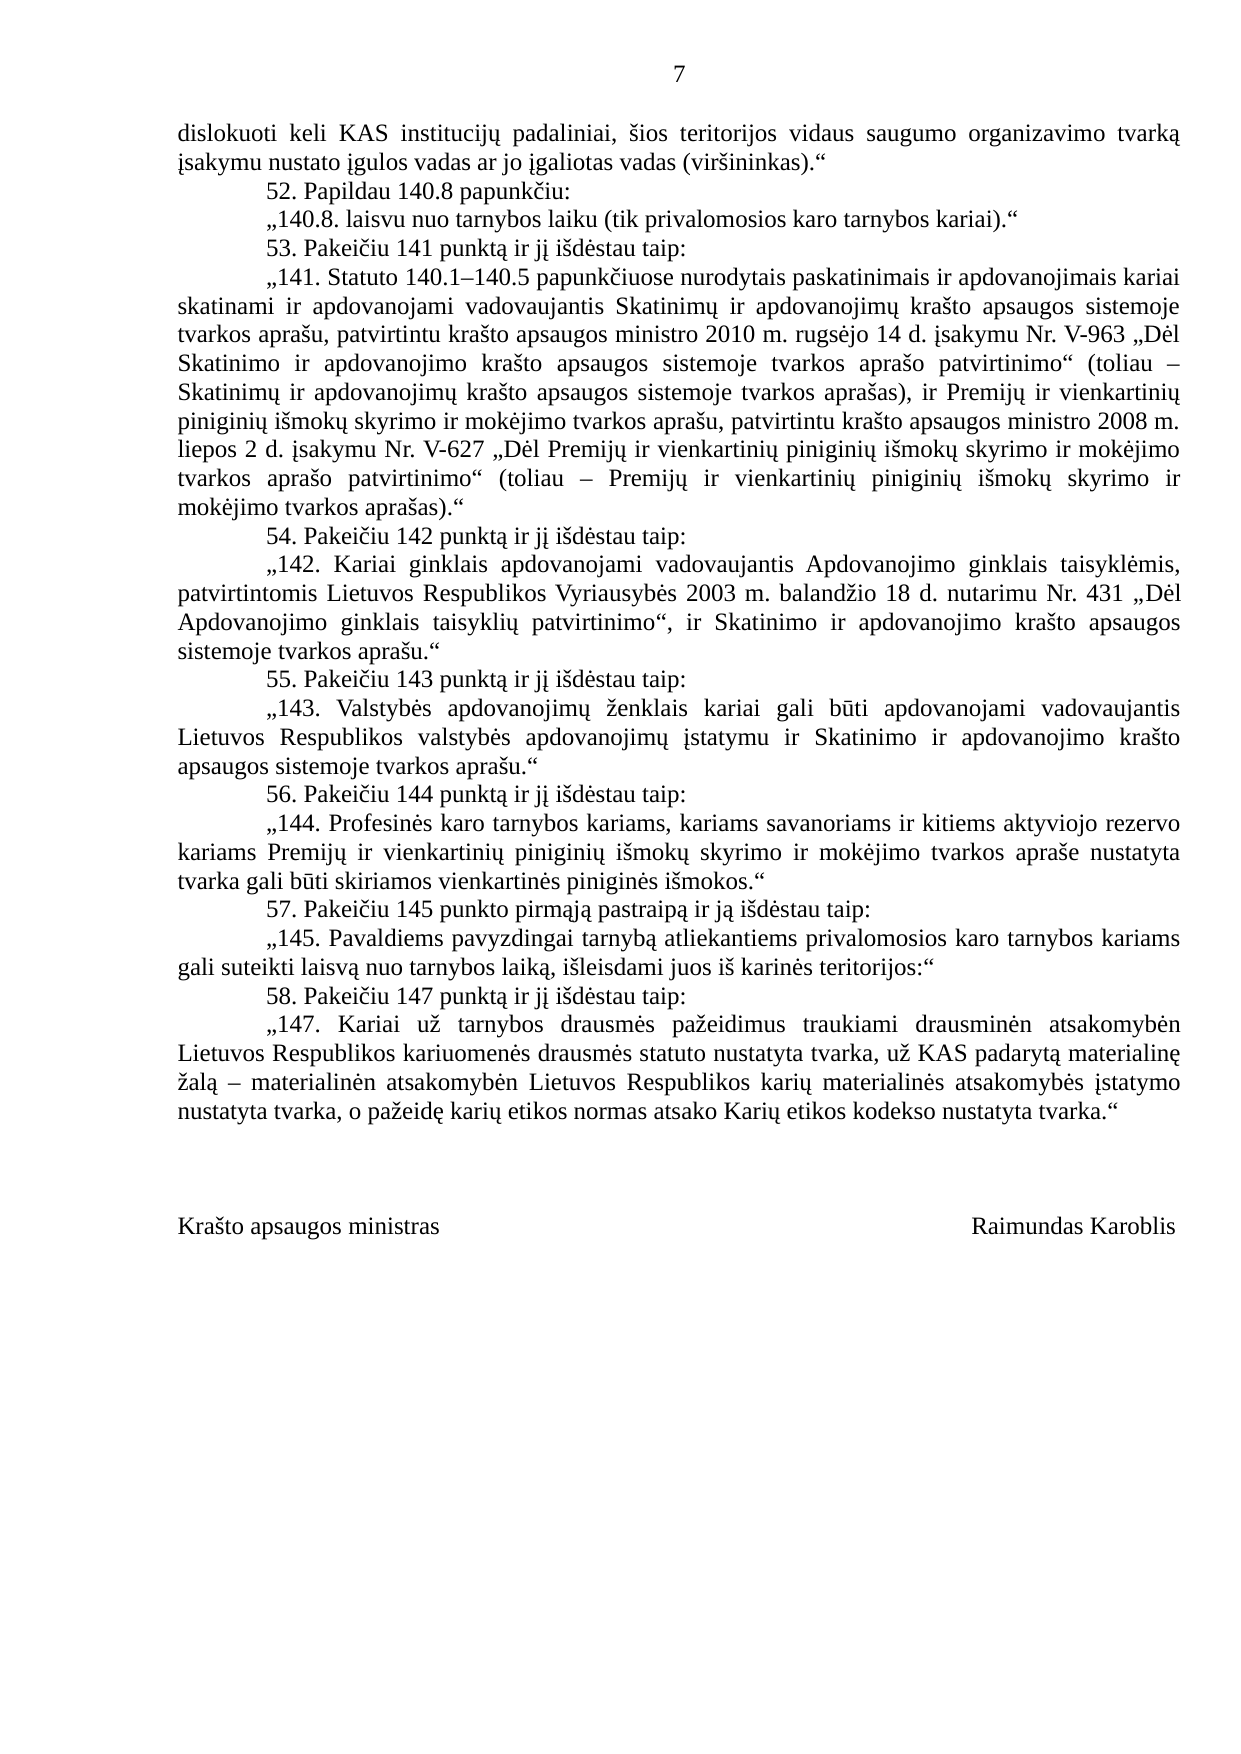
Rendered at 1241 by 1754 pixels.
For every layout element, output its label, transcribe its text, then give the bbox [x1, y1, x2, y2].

text 55. Pakeičiu 143 punktą ir jį išdėstau taip: [266, 664, 1181, 693]
text dislokuoti keli KAS institucijų padaliniai, šios teritorijos vidaus saugumo organizavimo tvarką įsakymu nustato įgulos vadas ar jo įgaliotas vadas (viršininkas).“ [177, 118, 1181, 176]
text 58. Pakeičiu 147 punktą ir jį išdėstau taip: [266, 981, 1181, 1009]
text 56. Pakeičiu 144 punktą ir jį išdėstau taip: [266, 779, 1181, 808]
text „147. Kariai už tarnybos drausmės pažeidimus traukiami drausminėn atsakomybėn Lietuvos Respublikos kariuomenės drausmės statuto nustatyta tvarka, už KAS padarytą materialinę žalą – materialinėn atsakomybėn Lietuvos Respublikos karių materialinės atsakomybės įstatymo nustatyta tvarka, o pažeidę karių etikos normas atsako Karių etikos kodekso nustatyta tvarka.“ [177, 1009, 1181, 1124]
text „145. Pavaldiems pavyzdingai tarnybą atliekantiems privalomosios karo tarnybos kariams gali suteikti laisvą nuo tarnybos laiką, išleisdami juos iš karinės teritorijos:“ [177, 923, 1181, 981]
text 53. Pakeičiu 141 punktą ir jį išdėstau taip: [266, 233, 1181, 262]
text „141. Statuto 140.1–140.5 papunkčiuose nurodytais paskatinimais ir apdovanojimais kariai skatinami ir apdovanojami vadovaujantis Skatinimų ir apdovanojimų krašto apsaugos sistemoje tvarkos aprašu, patvirtintu krašto apsaugos ministro 2010 m. rugsėjo 14 d. įsakymu Nr. V-963 „Dėl Skatinimo ir apdovanojimo krašto apsaugos sistemoje tvarkos aprašo patvirtinimo“ (toliau – Skatinimų ir apdovanojimų krašto apsaugos sistemoje tvarkos aprašas), ir Premijų ir vienkartinių piniginių išmokų skyrimo ir mokėjimo tvarkos aprašu, patvirtintu krašto apsaugos ministro 2008 m. liepos 2 d. įsakymu Nr. V-627 „Dėl Premijų ir vienkartinių piniginių išmokų skyrimo ir mokėjimo tvarkos aprašo patvirtinimo“ (toliau – Premijų ir vienkartinių piniginių išmokų skyrimo ir mokėjimo tvarkos aprašas).“ [177, 262, 1181, 521]
text „140.8. laisvu nuo tarnybos laiku (tik privalomosios karo tarnybos kariai).“ [177, 204, 1181, 233]
text 52. Papildau 140.8 papunkčiu: [266, 176, 1181, 204]
text 57. Pakeičiu 145 punkto pirmąją pastraipą ir ją išdėstau taip: [266, 894, 1181, 923]
text „144. Profesinės karo tarnybos kariams, kariams savanoriams ir kitiems aktyviojo rezervo kariams Premijų ir vienkartinių piniginių išmokų skyrimo ir mokėjimo tvarkos apraše nustatyta tvarka gali būti skiriamos vienkartinės piniginės išmokos.“ [177, 808, 1181, 894]
text „142. Kariai ginklais apdovanojami vadovaujantis Apdovanojimo ginklais taisyklėmis, patvirtintomis Lietuvos Respublikos Vyriausybės 2003 m. balandžio 18 d. nutarimu Nr. 431 „Dėl Apdovanojimo ginklais taisyklių patvirtinimo“, ir Skatinimo ir apdovanojimo krašto apsaugos sistemoje tvarkos aprašu.“ [177, 549, 1181, 664]
text „143. Valstybės apdovanojimų ženklais kariai gali būti apdovanojami vadovaujantis Lietuvos Respublikos valstybės apdovanojimų įstatymu ir Skatinimo ir apdovanojimo krašto apsaugos sistemoje tvarkos aprašu.“ [177, 693, 1181, 779]
text Krašto apsaugos ministras Raimundas Karoblis [177, 1211, 1181, 1239]
text 54. Pakeičiu 142 punktą ir jį išdėstau taip: [266, 521, 1181, 549]
